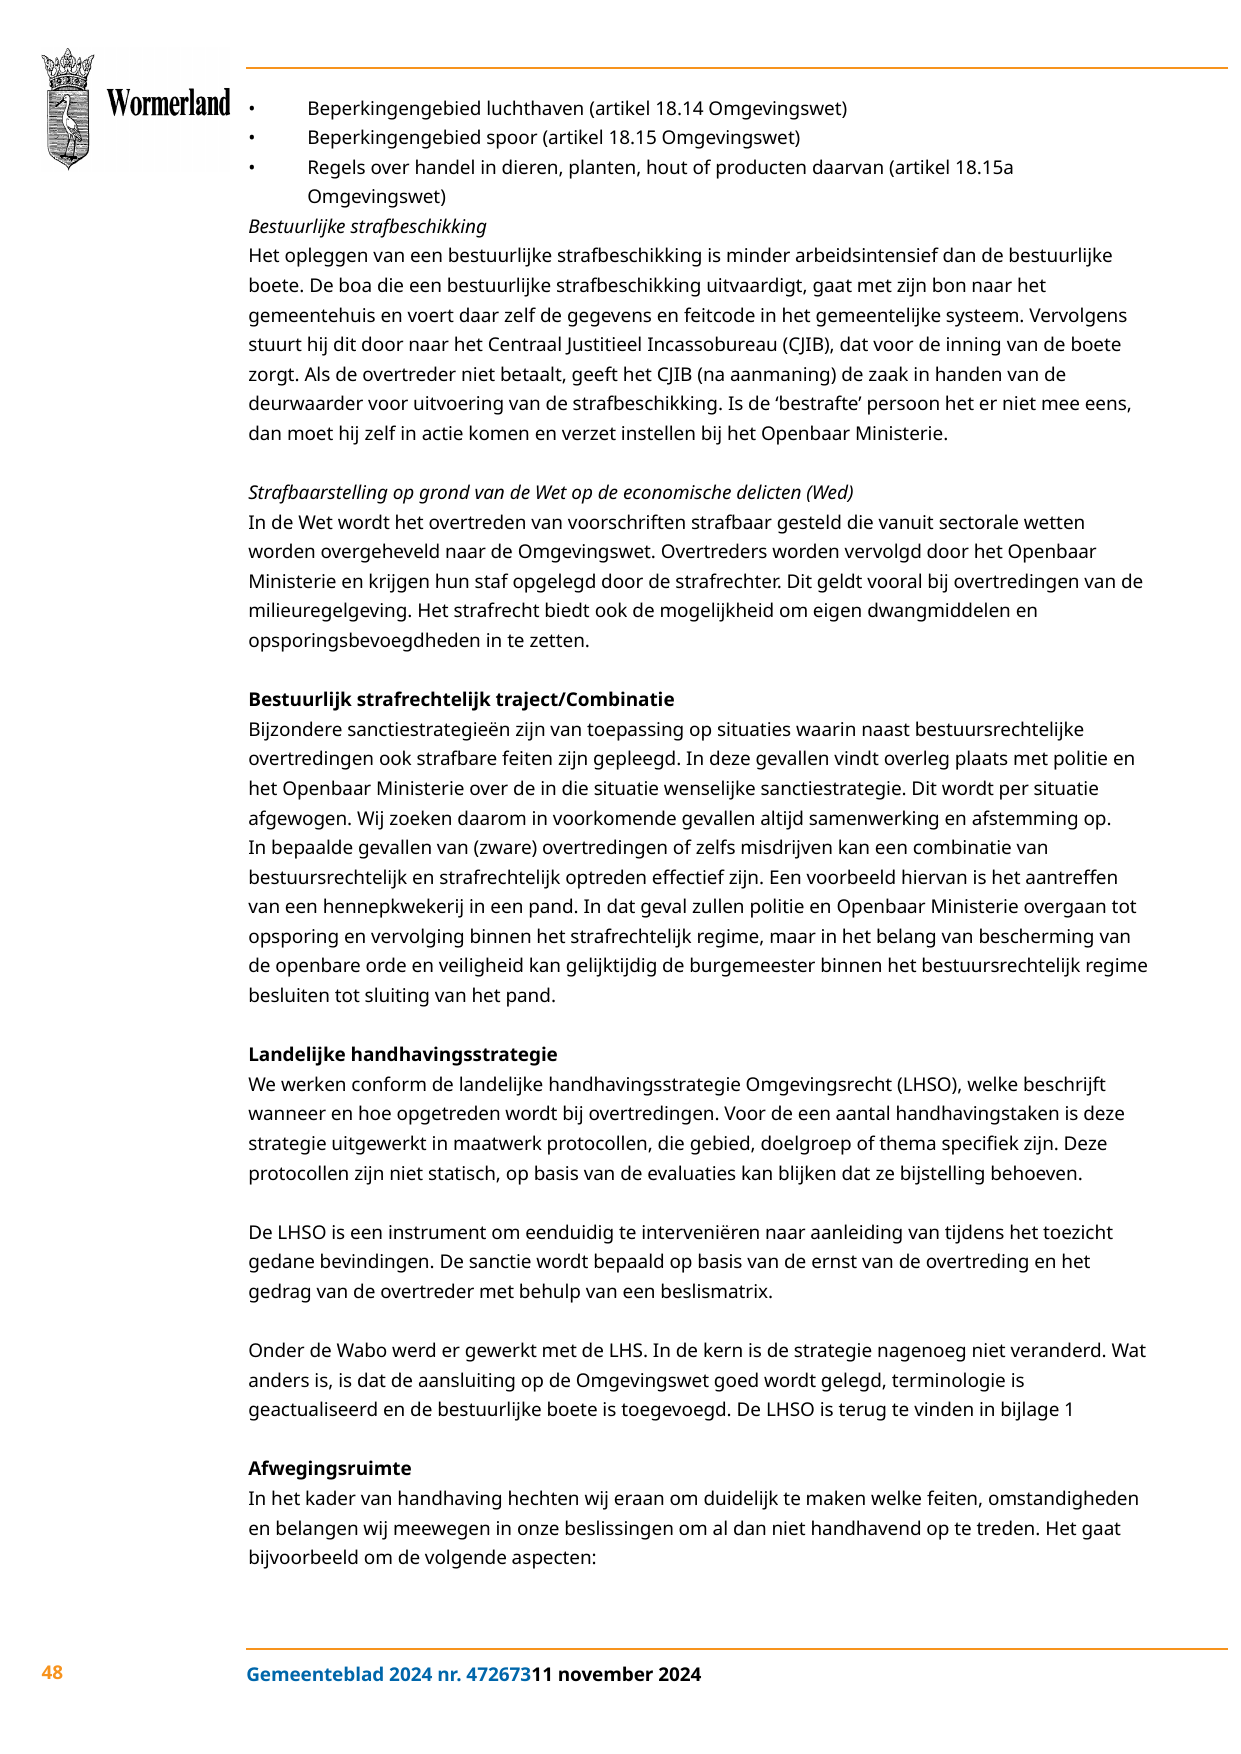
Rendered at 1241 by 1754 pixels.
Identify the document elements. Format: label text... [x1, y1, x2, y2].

text In de Wet wordt het overtreden van voorschriften strafbaar gesteld die vanuit sectorale wetten worden overgeheveld naar de Omgevingswet. Overtreders worden vervolgd door het Openbaar Ministerie en krijgen hun staf opgelegd door de strafrechter. Dit geldt vooral bij overtredingen van de milieuregelgeving. Het strafrecht biedt ook de mogelijkheid om eigen dwangmiddelen en opsporingsbevoegdheden in te zetten. [248, 509, 1152, 653]
text Bijzondere sanctiestrategieën zijn van toepassing op situaties waarin naast bestuursrechtelijke overtredingen ook strafbare feiten zijn gepleegd. In deze gevallen vindt overleg plaats met politie en het Openbaar Ministerie over de in die situatie wenselijke sanctiestrategie. Dit wordt per situatie afgewogen. Wij zoeken daarom in voorkomende gevallen altijd samenwerking en afstemming op. [248, 716, 1152, 831]
text Strafbaarstelling op grond van de Wet op de economische delicten (Wed) [248, 479, 1152, 505]
text Landelijke handhavingsstrategie [248, 1041, 1152, 1067]
text In bepaalde gevallen van (zware) overtredingen of zelfs misdrijven kan een combinatie van bestuursrechtelijk en strafrechtelijk optreden effectief zijn. Een voorbeeld hiervan is het aantreffen van een hennepkwekerij in een pand. In dat geval zullen politie en Openbaar Ministerie overgaan tot opsporing en vervolging binnen het strafrechtelijk regime, maar in het belang van bescherming van de openbare orde en veiligheid kan gelijktijdig de burgemeester binnen het bestuursrechtelijk regime besluiten tot sluiting van het pand. [248, 834, 1152, 1008]
list Beperkingengebied luchthaven (artikel 18.14 Omgevingswet) [248, 95, 1152, 121]
text Bestuurlijke strafbeschikking [248, 213, 1152, 239]
text We werken conform de landelijke handhavingsstrategie Omgevingsrecht (LHSO), welke beschrijft wanneer en hoe opgetreden wordt bij overtredingen. Voor de een aantal handhavingstaken is deze strategie uitgewerkt in maatwerk protocollen, die gebied, doelgroep of thema specifiek zijn. Deze protocollen zijn niet statisch, op basis van de evaluaties kan blijken dat ze bijstelling behoeven. [248, 1071, 1152, 1186]
text De LHSO is een instrument om eenduidig te interveniëren naar aanleiding van tijdens het toezicht gedane bevindingen. De sanctie wordt bepaald op basis van de ernst van de overtreding en het gedrag van de overtreder met behulp van een beslismatrix. [248, 1219, 1152, 1304]
list Regels over handel in dieren, planten, hout of producten daarvan (artikel 18.15a Omgevingswet) [248, 154, 1152, 209]
picture [41, 47, 231, 172]
text In het kader van handhaving hechten wij eraan om duidelijk te maken welke feiten, omstandigheden en belangen wij meewegen in onze beslissingen om al dan niet handhavend op te treden. Het gaat bijvoorbeeld om de volgende aspecten: [248, 1485, 1152, 1570]
text Afwegingsruimte [248, 1456, 1152, 1481]
list Beperkingengebied spoor (artikel 18.15 Omgevingswet) [248, 124, 1152, 150]
text Het opleggen van een bestuurlijke strafbeschikking is minder arbeidsintensief dan de bestuurlijke boete. De boa die een bestuurlijke strafbeschikking uitvaardigt, gaat met zijn bon naar het gemeentehuis en voert daar zelf de gegevens en feitcode in het gemeentelijke systeem. Vervolgens stuurt hij dit door naar het Centraal Justitieel Incassobureau (CJIB), dat voor de inning van de boete zorgt. Als de overtreder niet betaalt, geeft het CJIB (na aanmaning) de zaak in handen van de deurwaarder voor uitvoering van de strafbeschikking. Is de ‘bestrafte’ persoon het er niet mee eens, dan moet hij zelf in actie komen en verzet instellen bij het Openbaar Ministerie. [248, 243, 1152, 446]
text Bestuurlijk strafrechtelijk traject/Combinatie [248, 686, 1152, 712]
text Onder de Wabo werd er gewerkt met de LHS. In de kern is de strategie nagenoeg niet veranderd. Wat anders is, is dat de aansluiting op de Omgevingswet goed wordt gelegd, terminologie is geactualiseerd en de bestuurlijke boete is toegevoegd. De LHSO is terug te vinden in bijlage 1 [248, 1337, 1152, 1422]
